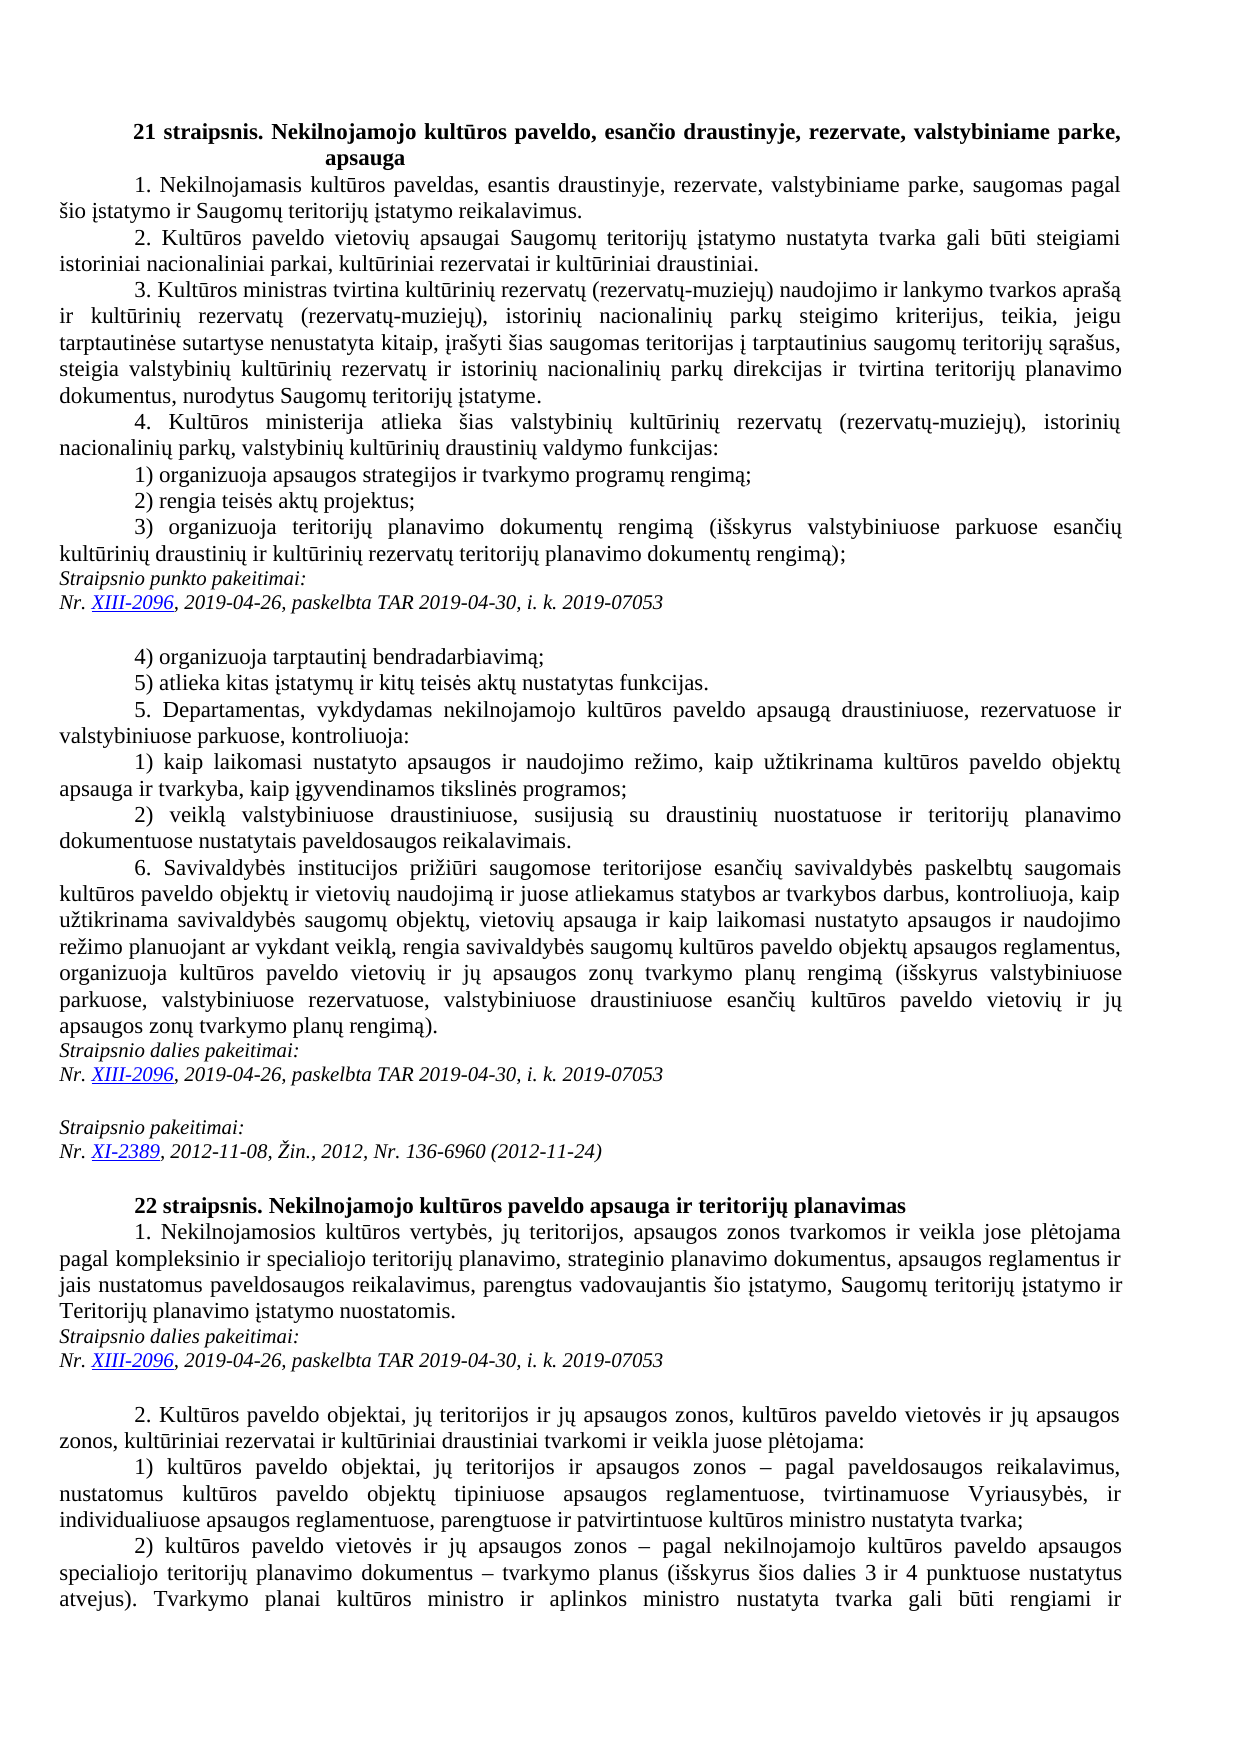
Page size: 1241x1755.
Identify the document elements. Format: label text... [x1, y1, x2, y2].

text 4. Kultūros ministerija atlieka šias valstybinių kultūrinių rezervatų (rezervatų-muziejų), istorinių nacionalinių parkų, valstybinių kultūrinių draustinių valdymo funkcijas: [59, 408, 1122, 461]
text Nr. XIII-2096, 2019-04-26, paskelbta TAR 2019-04-30, i. k. 2019-07053 [59, 1348, 1122, 1372]
text Straipsnio pakeitimai: [59, 1115, 1122, 1139]
text 21 straipsnis. Nekilnojamojo kultūros paveldo, esančio draustinyje, rezervate, valstybiniame parke, apsauga [133, 118, 1122, 171]
text Straipsnio dalies pakeitimai: [59, 1038, 1122, 1062]
text 1. Nekilnojamasis kultūros paveldas, esantis draustinyje, rezervate, valstybiniame parke, saugomas pagal šio įstatymo ir Saugomų teritorijų įstatymo reikalavimus. [59, 171, 1122, 223]
text 4) organizuoja tarptautinį bendradarbiavimą; [59, 643, 1122, 669]
text 2. Kultūros paveldo objektai, jų teritorijos ir jų apsaugos zonos, kultūros paveldo vietovės ir jų apsaugos zonos, kultūriniai rezervatai ir kultūriniai draustiniai tvarkomi ir veikla juose plėtojama: [59, 1401, 1122, 1453]
text 5) atlieka kitas įstatymų ir kitų teisės aktų nustatytas funkcijas. [59, 669, 1122, 696]
text 1) kultūros paveldo objektai, jų teritorijos ir apsaugos zonos – pagal paveldosaugos reikalavimus, nustatomus kultūros paveldo objektų tipiniuose apsaugos reglamentuose, tvirtinamuose Vyriausybės, ir individualiuose apsaugos reglamentuose, parengtuose ir patvirtintuose kultūros ministro nustatyta tvarka; [59, 1453, 1122, 1532]
text 2) kultūros paveldo vietovės ir jų apsaugos zonos – pagal nekilnojamojo kultūros paveldo apsaugos specialiojo teritorijų planavimo dokumentus – tvarkymo planus (išskyrus šios dalies 3 ir 4 punktuose nustatytus atvejus). Tvarkymo planai kultūros ministro ir aplinkos ministro nustatyta tvarka gali būti rengiami ir [59, 1532, 1122, 1612]
text 3) organizuoja teritorijų planavimo dokumentų rengimą (išskyrus valstybiniuose parkuose esančių kultūrinių draustinių ir kultūrinių rezervatų teritorijų planavimo dokumentų rengimą); [59, 513, 1122, 566]
text Nr. XI-2389, 2012-11-08, Žin., 2012, Nr. 136-6960 (2012-11-24) [59, 1139, 1122, 1163]
text 6. Savivaldybės institucijos prižiūri saugomose teritorijose esančių savivaldybės paskelbtų saugomais kultūros paveldo objektų ir vietovių naudojimą ir juose atliekamus statybos ar tvarkybos darbus, kontroliuoja, kaip užtikrinama savivaldybės saugomų objektų, vietovių apsauga ir kaip laikomasi nustatyto apsaugos ir naudojimo režimo planuojant ar vykdant veiklą, rengia savivaldybės saugomų kultūros paveldo objektų apsaugos reglamentus, organizuoja kultūros paveldo vietovių ir jų apsaugos zonų tvarkymo planų rengimą (išskyrus valstybiniuose parkuose, valstybiniuose rezervatuose, valstybiniuose draustiniuose esančių kultūros paveldo vietovių ir jų apsaugos zonų tvarkymo planų rengimą). [59, 854, 1122, 1038]
text 5. Departamentas, vykdydamas nekilnojamojo kultūros paveldo apsaugą draustiniuose, rezervatuose ir valstybiniuose parkuose, kontroliuoja: [59, 696, 1122, 748]
text Nr. XIII-2096, 2019-04-26, paskelbta TAR 2019-04-30, i. k. 2019-07053 [59, 1062, 1122, 1086]
text Straipsnio dalies pakeitimai: [59, 1324, 1122, 1348]
text 1. Nekilnojamosios kultūros vertybės, jų teritorijos, apsaugos zonos tvarkomos ir veikla jose plėtojama pagal kompleksinio ir specialiojo teritorijų planavimo, strateginio planavimo dokumentus, apsaugos reglamentus ir jais nustatomus paveldosaugos reikalavimus, parengtus vadovaujantis šio įstatymo, Saugomų teritorijų įstatymo ir Teritorijų planavimo įstatymo nuostatomis. [59, 1218, 1122, 1324]
text Straipsnio punkto pakeitimai: [59, 566, 1122, 590]
text 3. Kultūros ministras tvirtina kultūrinių rezervatų (rezervatų-muziejų) naudojimo ir lankymo tvarkos aprašą ir kultūrinių rezervatų (rezervatų-muziejų), istorinių nacionalinių parkų steigimo kriterijus, teikia, jeigu tarptautinėse sutartyse nenustatyta kitaip, įrašyti šias saugomas teritorijas į tarptautinius saugomų teritorijų sąrašus, steigia valstybinių kultūrinių rezervatų ir istorinių nacionalinių parkų direkcijas ir tvirtina teritorijų planavimo dokumentus, nurodytus Saugomų teritorijų įstatyme. [59, 276, 1122, 408]
text 2) veiklą valstybiniuose draustiniuose, susijusią su draustinių nuostatuose ir teritorijų planavimo dokumentuose nustatytais paveldosaugos reikalavimais. [59, 801, 1122, 854]
text 1) kaip laikomasi nustatyto apsaugos ir naudojimo režimo, kaip užtikrinama kultūros paveldo objektų apsauga ir tvarkyba, kaip įgyvendinamos tikslinės programos; [59, 748, 1122, 801]
text Nr. XIII-2096, 2019-04-26, paskelbta TAR 2019-04-30, i. k. 2019-07053 [59, 590, 1122, 614]
text 2) rengia teisės aktų projektus; [59, 487, 1122, 513]
text 22 straipsnis. Nekilnojamojo kultūros paveldo apsauga ir teritorijų planavimas [59, 1192, 1122, 1218]
text 2. Kultūros paveldo vietovių apsaugai Saugomų teritorijų įstatymo nustatyta tvarka gali būti steigiami istoriniai nacionaliniai parkai, kultūriniai rezervatai ir kultūriniai draustiniai. [59, 223, 1122, 276]
text 1) organizuoja apsaugos strategijos ir tvarkymo programų rengimą; [59, 461, 1122, 487]
